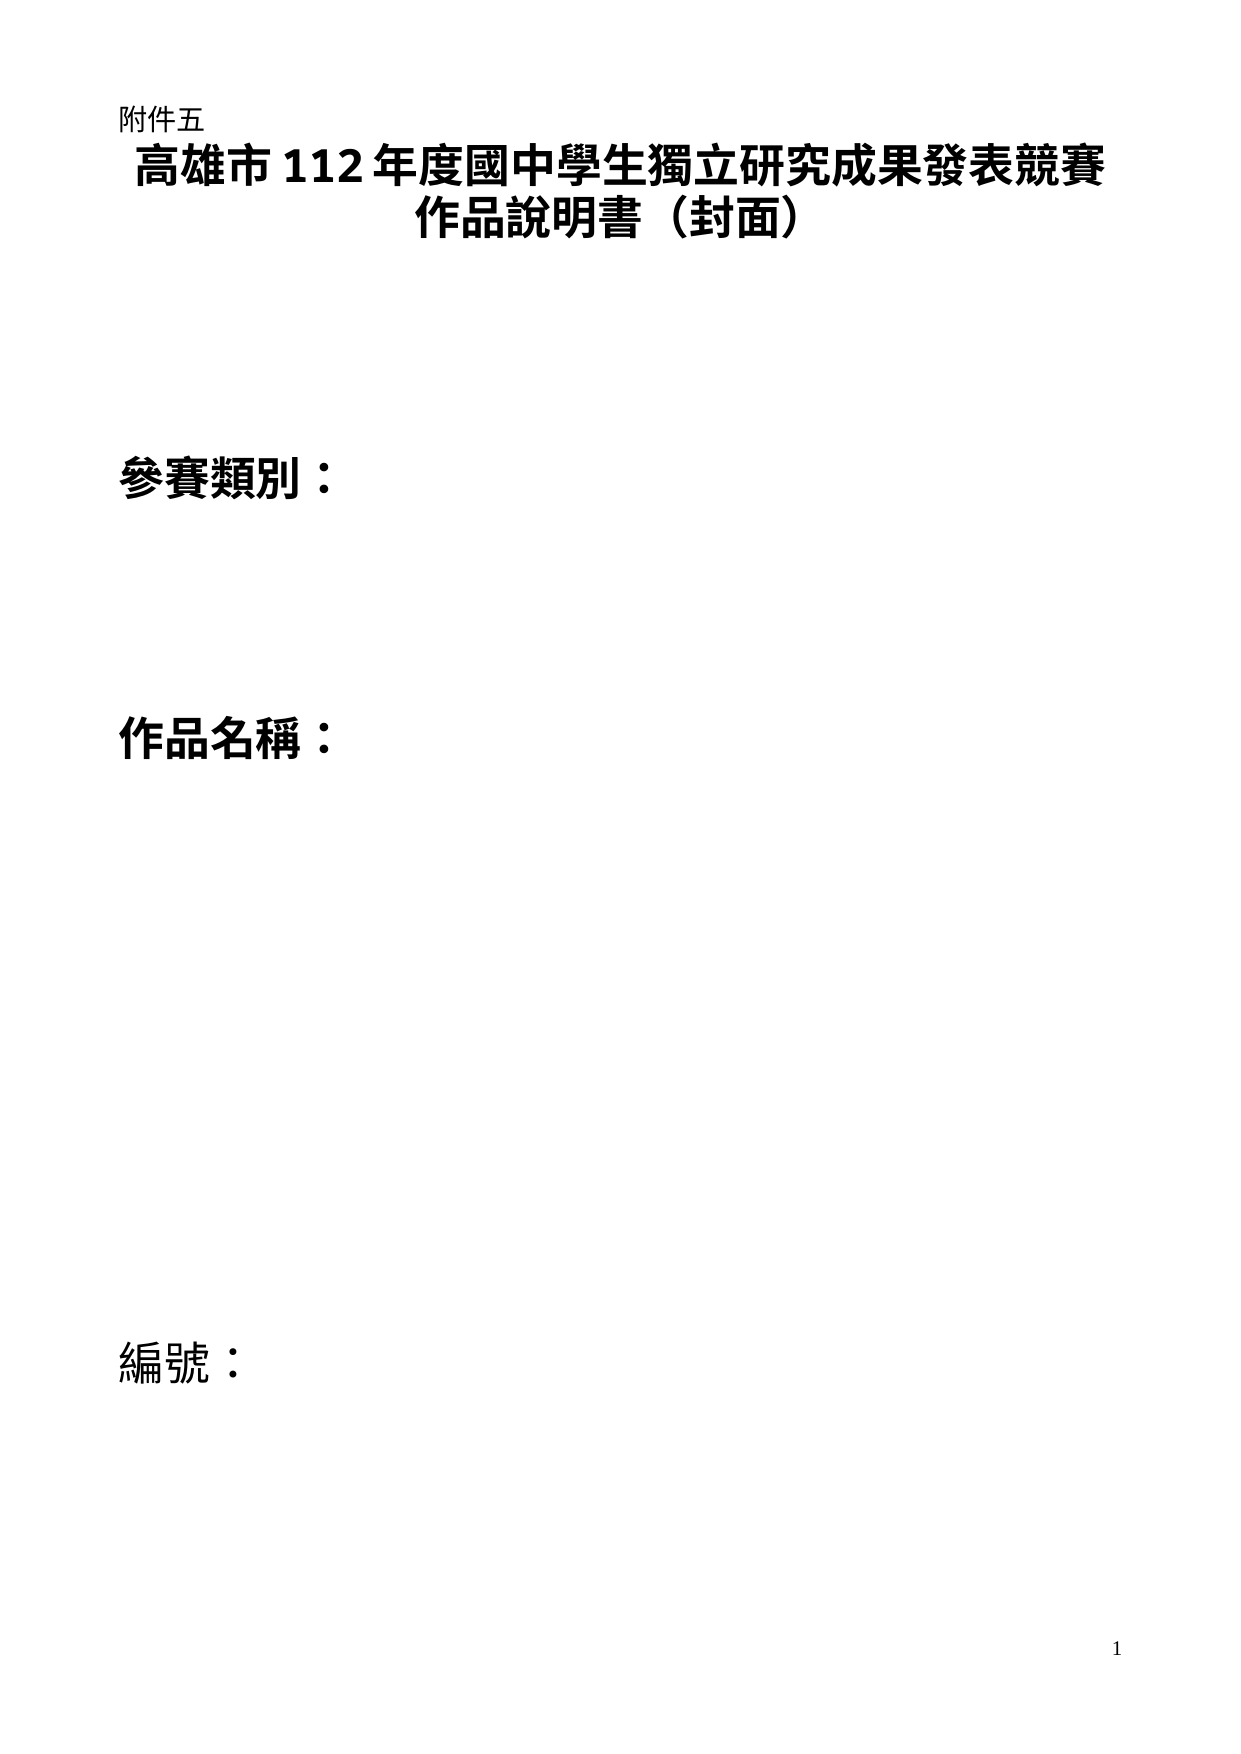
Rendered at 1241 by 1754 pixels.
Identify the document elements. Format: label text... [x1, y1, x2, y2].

text 作品說明書（封面） [118, 193, 1122, 245]
text 參賽類別： [118, 453, 1122, 505]
text 附件五 [118, 89, 1122, 141]
text 高雄市112年度國中學生獨立研究成果發表競賽 [118, 141, 1122, 193]
text 作品名稱： [118, 714, 1122, 766]
text 編號： [118, 1339, 1122, 1391]
